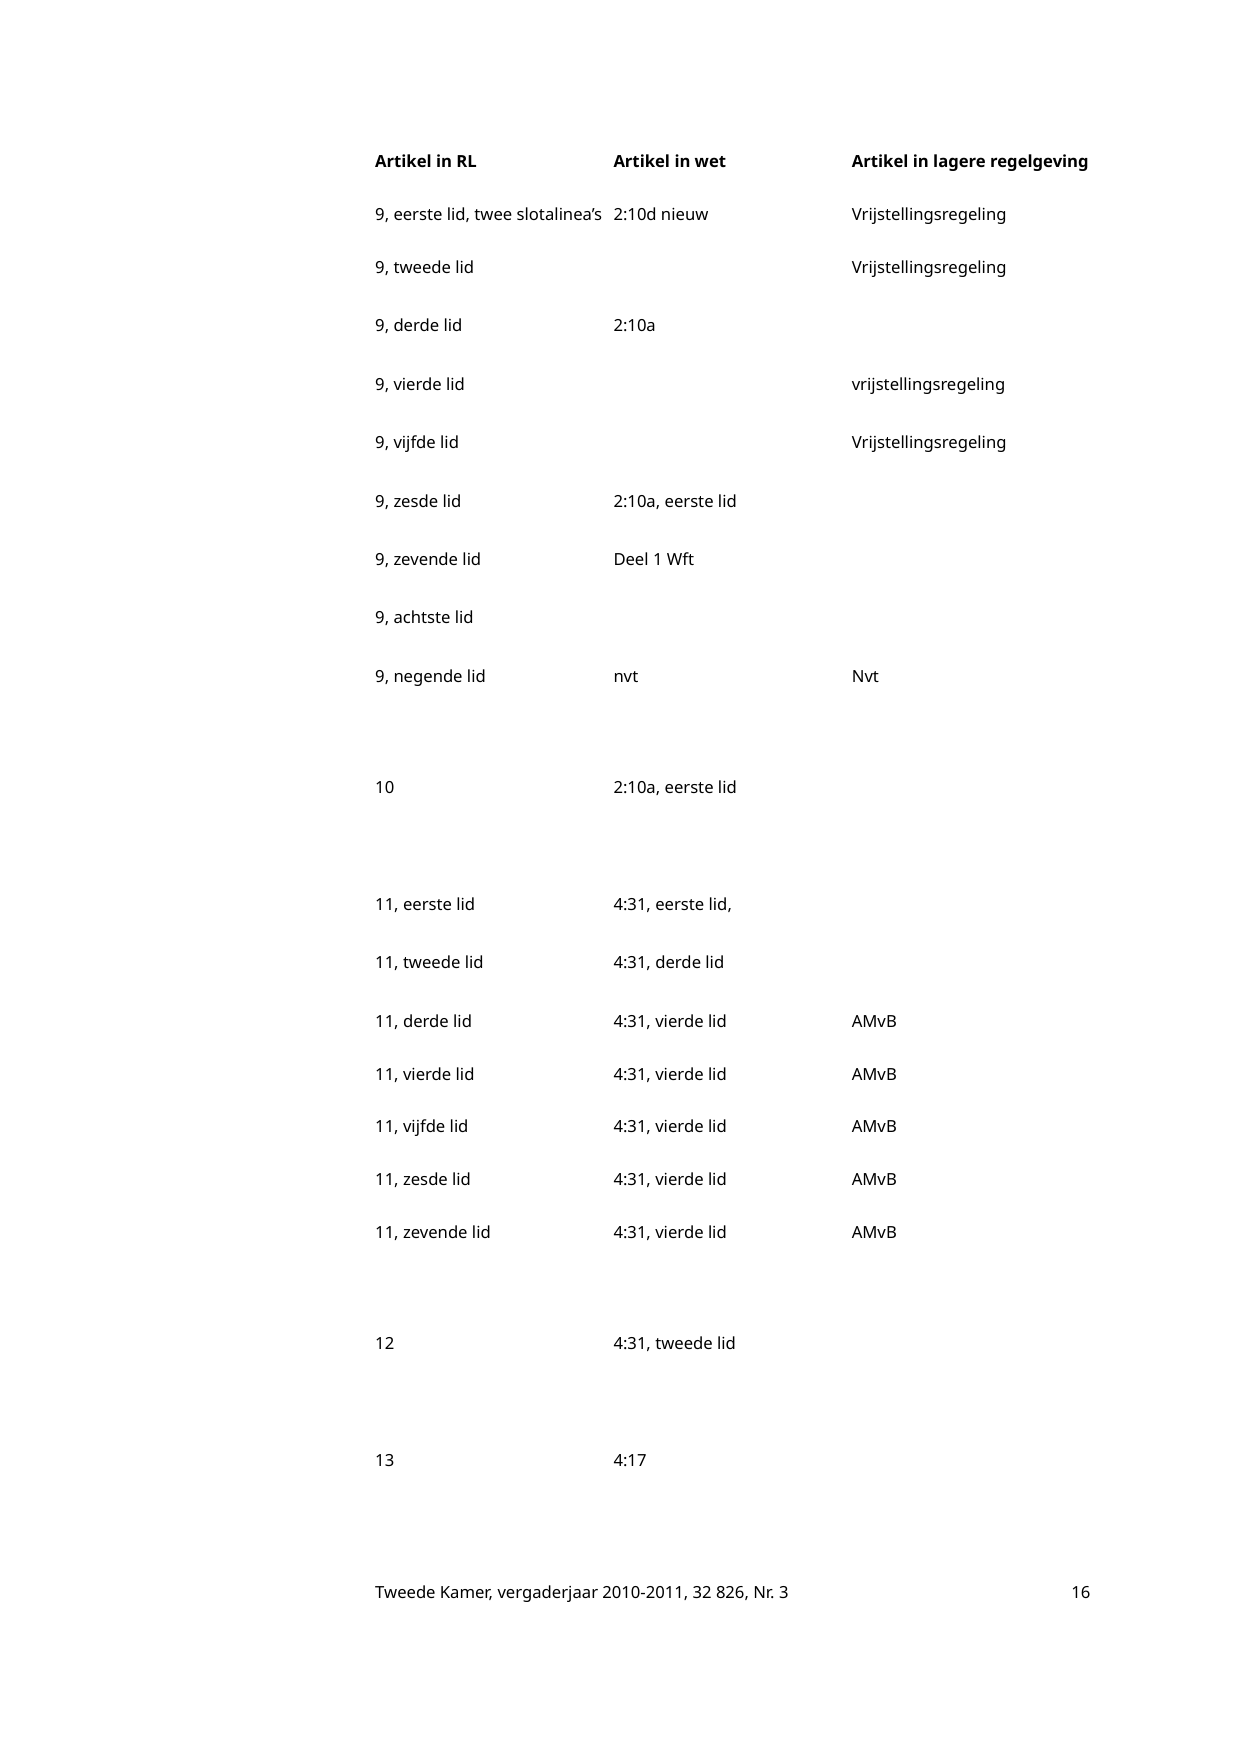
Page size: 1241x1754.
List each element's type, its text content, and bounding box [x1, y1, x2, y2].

table_cell Vrijstellingsregeling [852, 484, 1090, 542]
table_cell AMvB [852, 1062, 1090, 1115]
table_cell [852, 1443, 1090, 1501]
table_cell 11, derde lid [375, 1062, 613, 1115]
table_header Artikel in lagere regelgeving [852, 150, 1090, 203]
table_cell [613, 1326, 852, 1384]
table_cell [852, 659, 1090, 717]
table_cell 10 [375, 828, 613, 887]
table_cell [852, 1384, 1090, 1442]
table_header Artikel in wet [613, 150, 852, 203]
table_cell [852, 828, 1090, 887]
table_cell [852, 1004, 1090, 1062]
table_cell [375, 1326, 613, 1384]
table_cell [613, 425, 852, 483]
table_cell [613, 1443, 852, 1501]
table_cell 4:31, vierde lid [613, 1168, 852, 1220]
table_cell 2:10a, eerste lid [613, 828, 852, 887]
table_cell 9, negende lid [375, 717, 613, 770]
table_cell AMvB [852, 1115, 1090, 1167]
table_cell 11, vijfde lid [375, 1168, 613, 1220]
table_cell 9, zevende lid [375, 600, 613, 659]
table_cell 2:10d nieuw [613, 255, 852, 308]
table_cell 4:31, vierde lid [613, 1115, 852, 1167]
table_cell 9, vierde lid [375, 425, 613, 483]
table_cell Vrijstellingsregeling [852, 308, 1090, 367]
table_cell 4:31, derde lid [613, 1004, 852, 1062]
table_cell [852, 542, 1090, 600]
table_cell AMvB [852, 1220, 1090, 1273]
table_cell 9, tweede lid [375, 308, 613, 367]
table_cell 12 [375, 1384, 613, 1442]
table_cell 4:31, vierde lid [613, 1062, 852, 1115]
table_cell Vrijstellingsregeling [852, 203, 1090, 255]
table_cell vrijstellingsregeling [852, 425, 1090, 483]
table_cell [375, 887, 613, 945]
table_cell AMvB [852, 1168, 1090, 1220]
table_cell 11, tweede lid [375, 1004, 613, 1062]
table_cell 9, zesde lid [375, 542, 613, 600]
table_cell AMvB [852, 1273, 1090, 1326]
table_cell 9, vijfde lid [375, 484, 613, 542]
table_cell [852, 887, 1090, 945]
table_cell Nvt [852, 717, 1090, 770]
table_cell 9, eerste lid [375, 203, 613, 255]
table_cell 9, eerste lid, twee slotalinea’s [375, 255, 613, 308]
table_cell [375, 1443, 613, 1501]
table_cell 4:31, tweede lid [613, 1384, 852, 1442]
table_cell [852, 367, 1090, 425]
table_cell 11, zesde lid [375, 1220, 613, 1273]
table_cell [375, 770, 613, 828]
table_cell 2:10a, eerste lid [613, 542, 852, 600]
table_cell [852, 600, 1090, 659]
table_cell Deel 1 Wft [613, 600, 852, 659]
table_cell 4:31, vierde lid [613, 1273, 852, 1326]
table_cell 11, eerste lid [375, 945, 613, 1004]
table_cell 4:31, eerste lid, [613, 945, 852, 1004]
table_cell [852, 770, 1090, 828]
table_header Artikel in RL [375, 150, 613, 203]
table_cell 9, achtste lid [375, 659, 613, 717]
table_cell Vrijstellingsregeling [852, 255, 1090, 308]
table_cell 4:31, vierde lid [613, 1220, 852, 1273]
table_cell [613, 308, 852, 367]
table_cell [613, 484, 852, 542]
table_cell 9, derde lid [375, 367, 613, 425]
table_cell 2:10a [613, 367, 852, 425]
table_cell 11, zevende lid [375, 1273, 613, 1326]
table_cell 11, vierde lid [375, 1115, 613, 1167]
table_cell [613, 659, 852, 717]
table_cell [852, 1326, 1090, 1384]
table_cell [852, 945, 1090, 1004]
table_cell nvt [613, 717, 852, 770]
table_cell [613, 887, 852, 945]
table_cell 2:10d nieuw [613, 203, 852, 255]
table_cell [613, 770, 852, 828]
